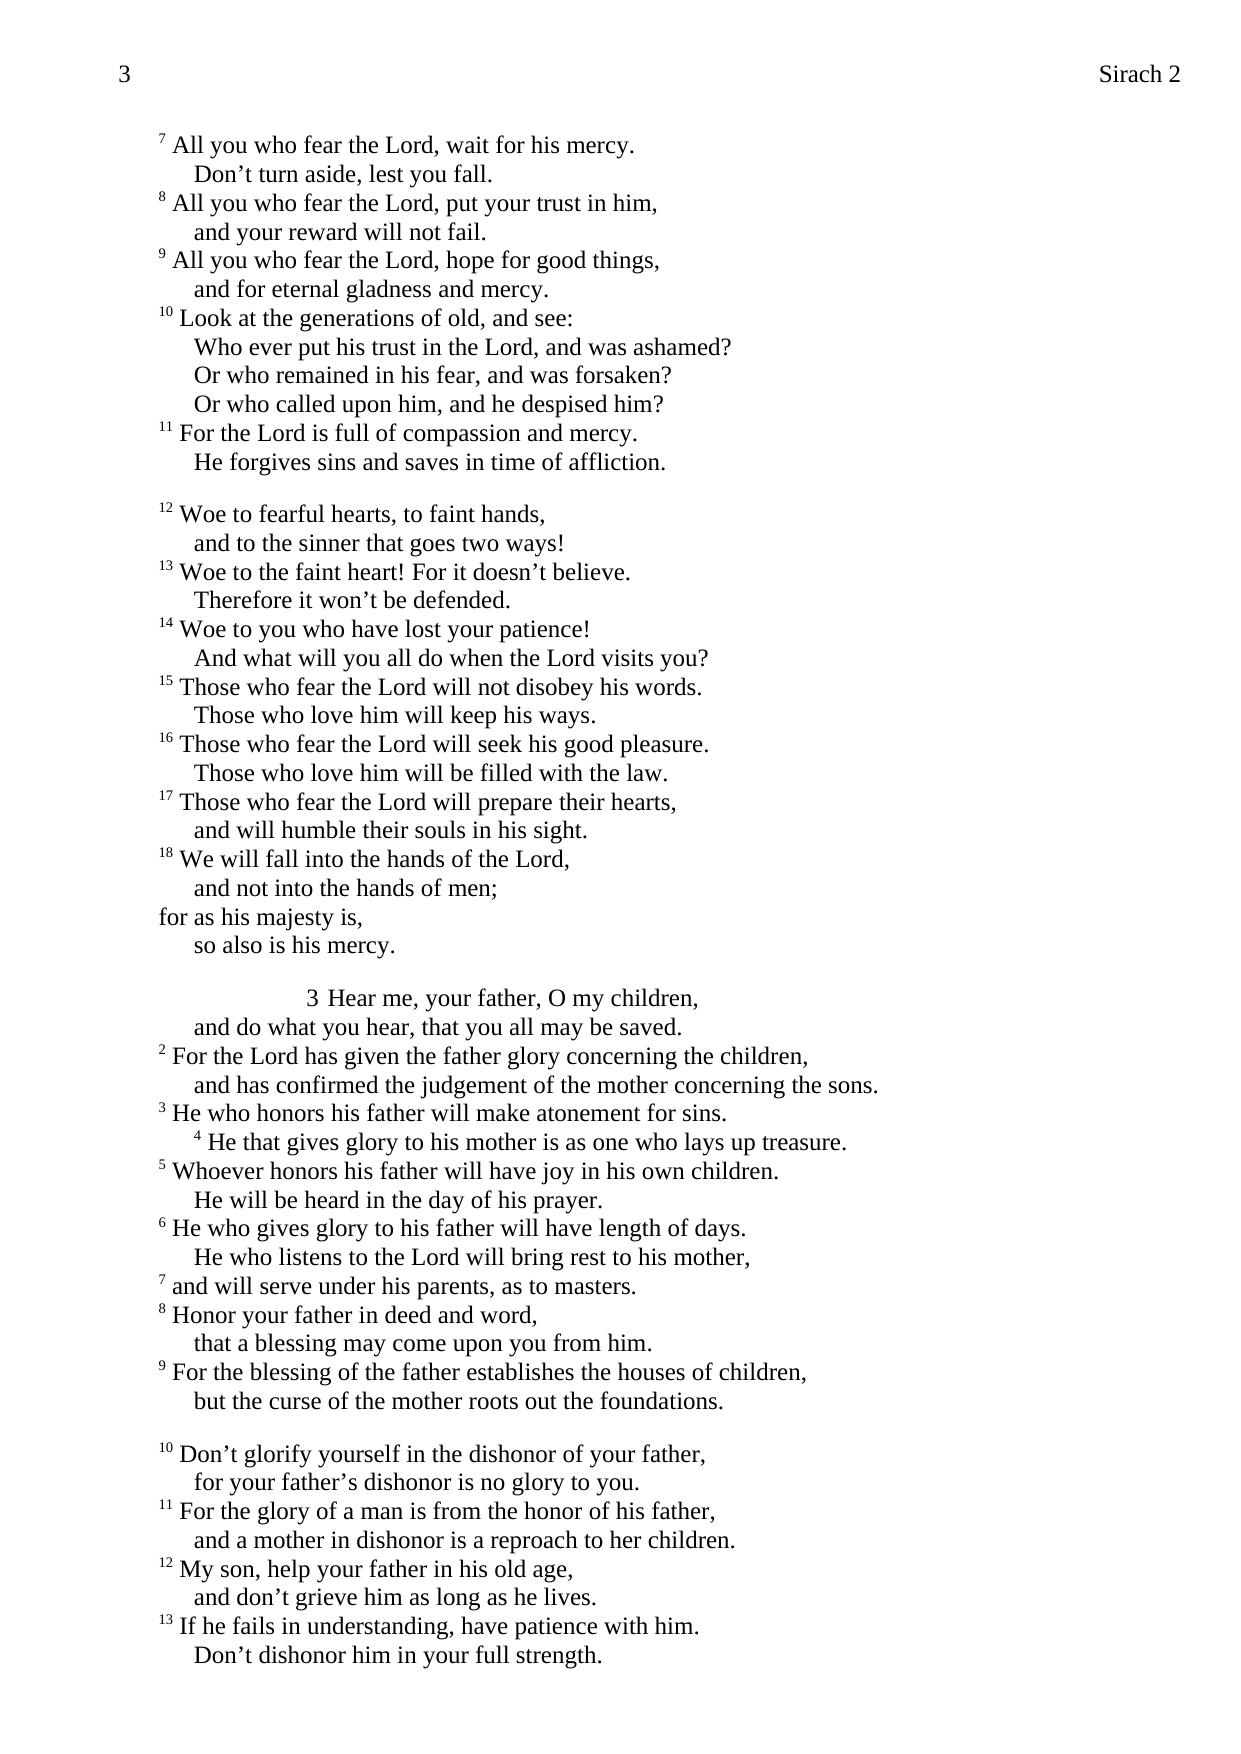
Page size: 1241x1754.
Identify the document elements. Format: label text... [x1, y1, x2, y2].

text 4 He that gives glory to his mother is as one who lays up treasure. [194, 1127, 1181, 1156]
text Or who remained in his fear, and was forsaken? [194, 360, 1181, 389]
text Don’t dishonor him in your full strength. [194, 1640, 1181, 1669]
text and your reward will not fail. [194, 217, 1181, 245]
text He forgives sins and saves in time of affliction. [194, 447, 1181, 475]
text 11 For the glory of a man is from the honor of his father, [158, 1496, 1181, 1525]
text 13 Woe to the faint heart! For it doesn’t believe. [158, 557, 1181, 586]
text 5 Whoever honors his father will have joy in his own children. [158, 1156, 1181, 1185]
text 9 For the blessing of the father establishes the houses of children, [158, 1357, 1181, 1386]
text Those who love him will be filled with the law. [194, 758, 1181, 787]
text 9 All you who fear the Lord, hope for good things, [158, 245, 1181, 274]
text 10 Look at the generations of old, and see: [158, 303, 1181, 332]
text 7 All you who fear the Lord, wait for his mercy. [158, 130, 1181, 159]
text Therefore it won’t be defended. [194, 586, 1181, 614]
text 13 If he fails in understanding, have patience with him. [158, 1611, 1181, 1640]
text Those who love him will keep his ways. [194, 701, 1181, 729]
text and to the sinner that goes two ways! [194, 528, 1181, 557]
text 12 Woe to fearful hearts, to faint hands, [158, 499, 1181, 528]
text so also is his mercy. [194, 931, 1181, 959]
text 7 and will serve under his parents, as to masters. [158, 1271, 1181, 1300]
text but the curse of the mother roots out the foundations. [194, 1386, 1181, 1415]
text 6 He who gives glory to his father will have length of days. [158, 1213, 1181, 1242]
text 3 He who honors his father will make atonement for sins. [158, 1098, 1181, 1127]
text 3Hear me, your father, O my children, [306, 983, 1181, 1012]
text 15 Those who fear the Lord will not disobey his words. [158, 672, 1181, 701]
text Or who called upon him, and he despised him? [194, 389, 1181, 418]
text 16 Those who fear the Lord will seek his good pleasure. [158, 729, 1181, 758]
text 8 Honor your father in deed and word, [158, 1300, 1181, 1328]
text 18 We will fall into the hands of the Lord, [158, 844, 1181, 873]
text for your father’s dishonor is no glory to you. [194, 1467, 1181, 1496]
text and a mother in dishonor is a reproach to her children. [194, 1525, 1181, 1554]
text and don’t grieve him as long as he lives. [194, 1582, 1181, 1611]
text and has confirmed the judgement of the mother concerning the sons. [194, 1070, 1181, 1098]
text for as his majesty is, [158, 902, 1181, 931]
text Who ever put his trust in the Lord, and was ashamed? [194, 332, 1181, 360]
text and will humble their souls in his sight. [194, 816, 1181, 844]
text Don’t turn aside, lest you fall. [194, 159, 1181, 188]
text 10 Don’t glorify yourself in the dishonor of your father, [158, 1439, 1181, 1467]
text and not into the hands of men; [194, 873, 1181, 902]
text and for eternal gladness and mercy. [194, 274, 1181, 303]
text that a blessing may come upon you from him. [194, 1328, 1181, 1357]
text and do what you hear, that you all may be saved. [194, 1012, 1181, 1041]
text And what will you all do when the Lord visits you? [194, 643, 1181, 672]
text 11 For the Lord is full of compassion and mercy. [158, 418, 1181, 447]
text 17 Those who fear the Lord will prepare their hearts, [158, 787, 1181, 816]
text 2 For the Lord has given the father glory concerning the children, [158, 1041, 1181, 1070]
text 14 Woe to you who have lost your patience! [158, 614, 1181, 643]
text He who listens to the Lord will bring rest to his mother, [194, 1242, 1181, 1271]
text He will be heard in the day of his prayer. [194, 1185, 1181, 1213]
text 12 My son, help your father in his old age, [158, 1554, 1181, 1582]
text 8 All you who fear the Lord, put your trust in him, [158, 188, 1181, 217]
